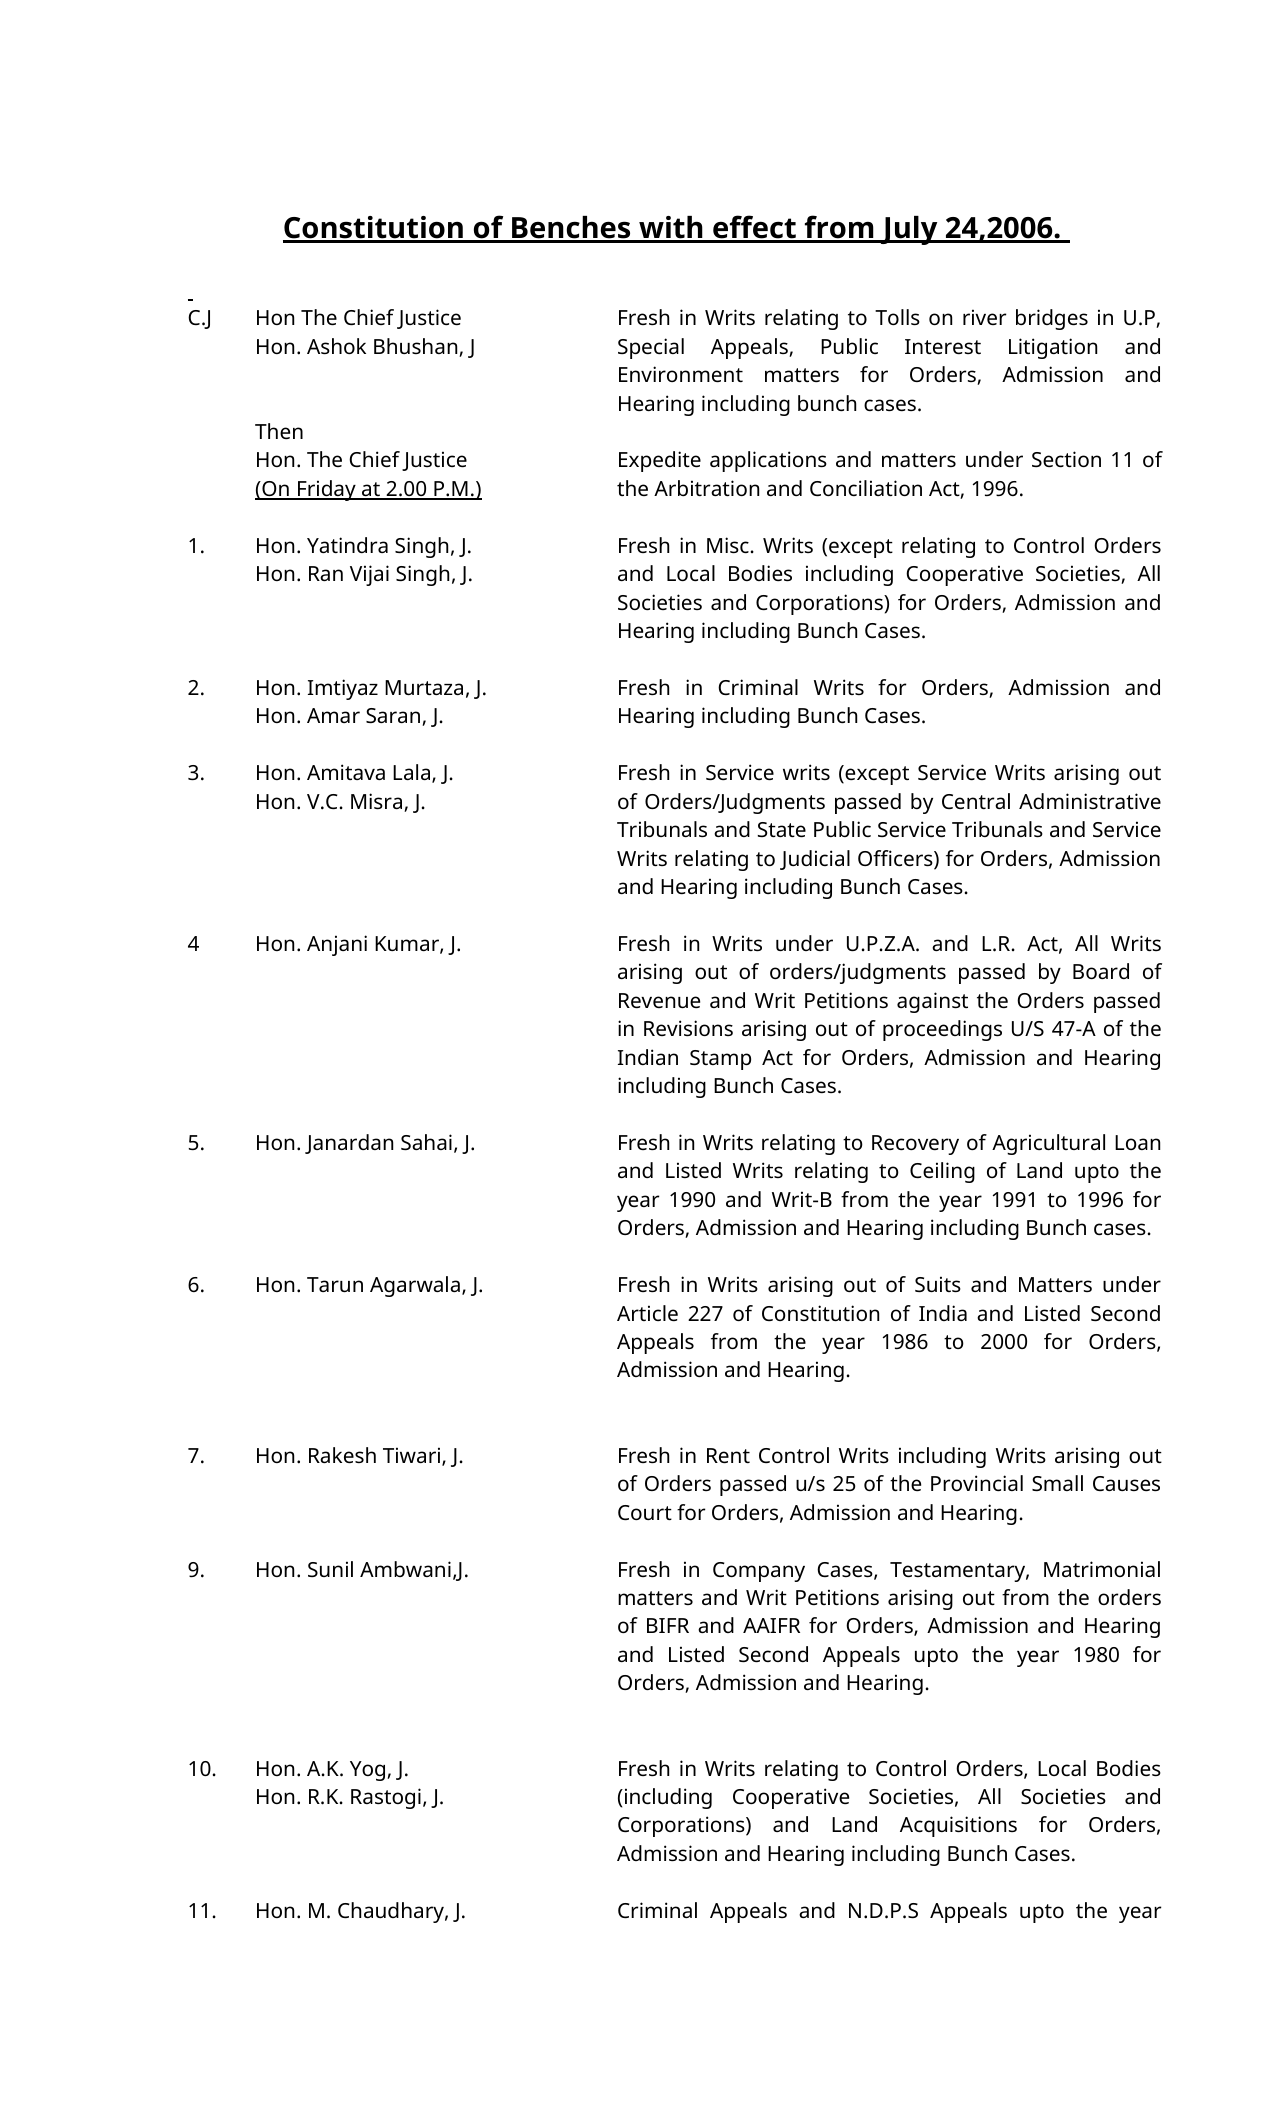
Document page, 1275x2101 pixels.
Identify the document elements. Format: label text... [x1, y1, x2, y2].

table_cell Hon. Sunil Ambwani,J. [244, 1555, 606, 1754]
text Constitution of Benches with effect from July 24,2006. [187, 207, 1162, 247]
table_header Hon The Chief Justice Hon. Ashok Bhushan, J Then Hon. The Chief Justice (On Friday at 2.00 P.M.) [244, 304, 606, 531]
table_header C.J [176, 304, 244, 531]
table_cell Fresh in Service writs (except Service Writs arising out of Orders/Judgments passed by Central Administrative Tribunals and State Public Service Tribunals and Service Writs relating to Judicial Officers) for Orders, Admission and Hearing including Bunch Cases. [606, 759, 1173, 929]
table_cell 9. [176, 1555, 244, 1754]
table_cell 1. [176, 531, 244, 673]
table_cell Fresh in Writs under U.P.Z.A. and L.R. Act, All Writs arising out of orders/judgments passed by Board of Revenue and Writ Petitions against the Orders passed in Revisions arising out of proceedings U/S 47-A of the Indian Stamp Act for Orders, Admission and Hearing including Bunch Cases. [606, 929, 1173, 1128]
table_cell 6. [176, 1270, 244, 1441]
table_cell 11. [176, 1896, 244, 1950]
table_cell 5. [176, 1128, 244, 1270]
table_cell 2. [176, 673, 244, 758]
table_cell Hon. Janardan Sahai, J. [244, 1128, 606, 1270]
table_cell Hon. Rakesh Tiwari, J. [244, 1441, 606, 1555]
table_cell Fresh in Writs relating to Recovery of Agricultural Loan and Listed Writs relating to Ceiling of Land upto the year 1990 and Writ-B from the year 1991 to 1996 for Orders, Admission and Hearing including Bunch cases. [606, 1128, 1173, 1270]
table_cell Criminal Appeals and N.D.P.S Appeals upto the year [606, 1896, 1173, 1950]
table_cell 4 [176, 929, 244, 1128]
table_header Fresh in Writs relating to Tolls on river bridges in U.P, Special Appeals, Public Interest Litigation and Environment matters for Orders, Admission and Hearing including bunch cases. Expedite applications and matters under Section 11 of the Arbitration and Conciliation Act, 1996. [606, 304, 1173, 531]
table_cell Fresh in Misc. Writs (except relating to Control Orders and Local Bodies including Cooperative Societies, All Societies and Corporations) for Orders, Admission and Hearing including Bunch Cases. [606, 531, 1173, 673]
table_cell Hon. Yatindra Singh, J. Hon. Ran Vijai Singh, J. [244, 531, 606, 673]
table_cell Hon. Anjani Kumar, J. [244, 929, 606, 1128]
table_cell Hon. Tarun Agarwala, J. [244, 1270, 606, 1441]
table_cell Fresh in Rent Control Writs including Writs arising out of Orders passed u/s 25 of the Provincial Small Causes Court for Orders, Admission and Hearing. [606, 1441, 1173, 1555]
table_cell Fresh in Writs relating to Control Orders, Local Bodies (including Cooperative Societies, All Societies and Corporations) and Land Acquisitions for Orders, Admission and Hearing including Bunch Cases. [606, 1754, 1173, 1896]
table_cell 7. [176, 1441, 244, 1555]
table_cell Fresh in Writs arising out of Suits and Matters under Article 227 of Constitution of India and Listed Second Appeals from the year 1986 to 2000 for Orders, Admission and Hearing. [606, 1270, 1173, 1441]
table_cell Hon. M. Chaudhary, J. [244, 1896, 606, 1950]
table_cell Hon. A.K. Yog, J. Hon. R.K. Rastogi, J. [244, 1754, 606, 1896]
table_cell 10. [176, 1754, 244, 1896]
table_cell Hon. Amitava Lala, J. Hon. V.C. Misra, J. [244, 759, 606, 929]
table_cell Hon. Imtiyaz Murtaza, J. Hon. Amar Saran, J. [244, 673, 606, 758]
table_cell Fresh in Criminal Writs for Orders, Admission and Hearing including Bunch Cases. [606, 673, 1173, 758]
table_cell 3. [176, 759, 244, 929]
table_cell Fresh in Company Cases, Testamentary, Matrimonial matters and Writ Petitions arising out from the orders of BIFR and AAIFR for Orders, Admission and Hearing and Listed Second Appeals upto the year 1980 for Orders, Admission and Hearing. [606, 1555, 1173, 1754]
